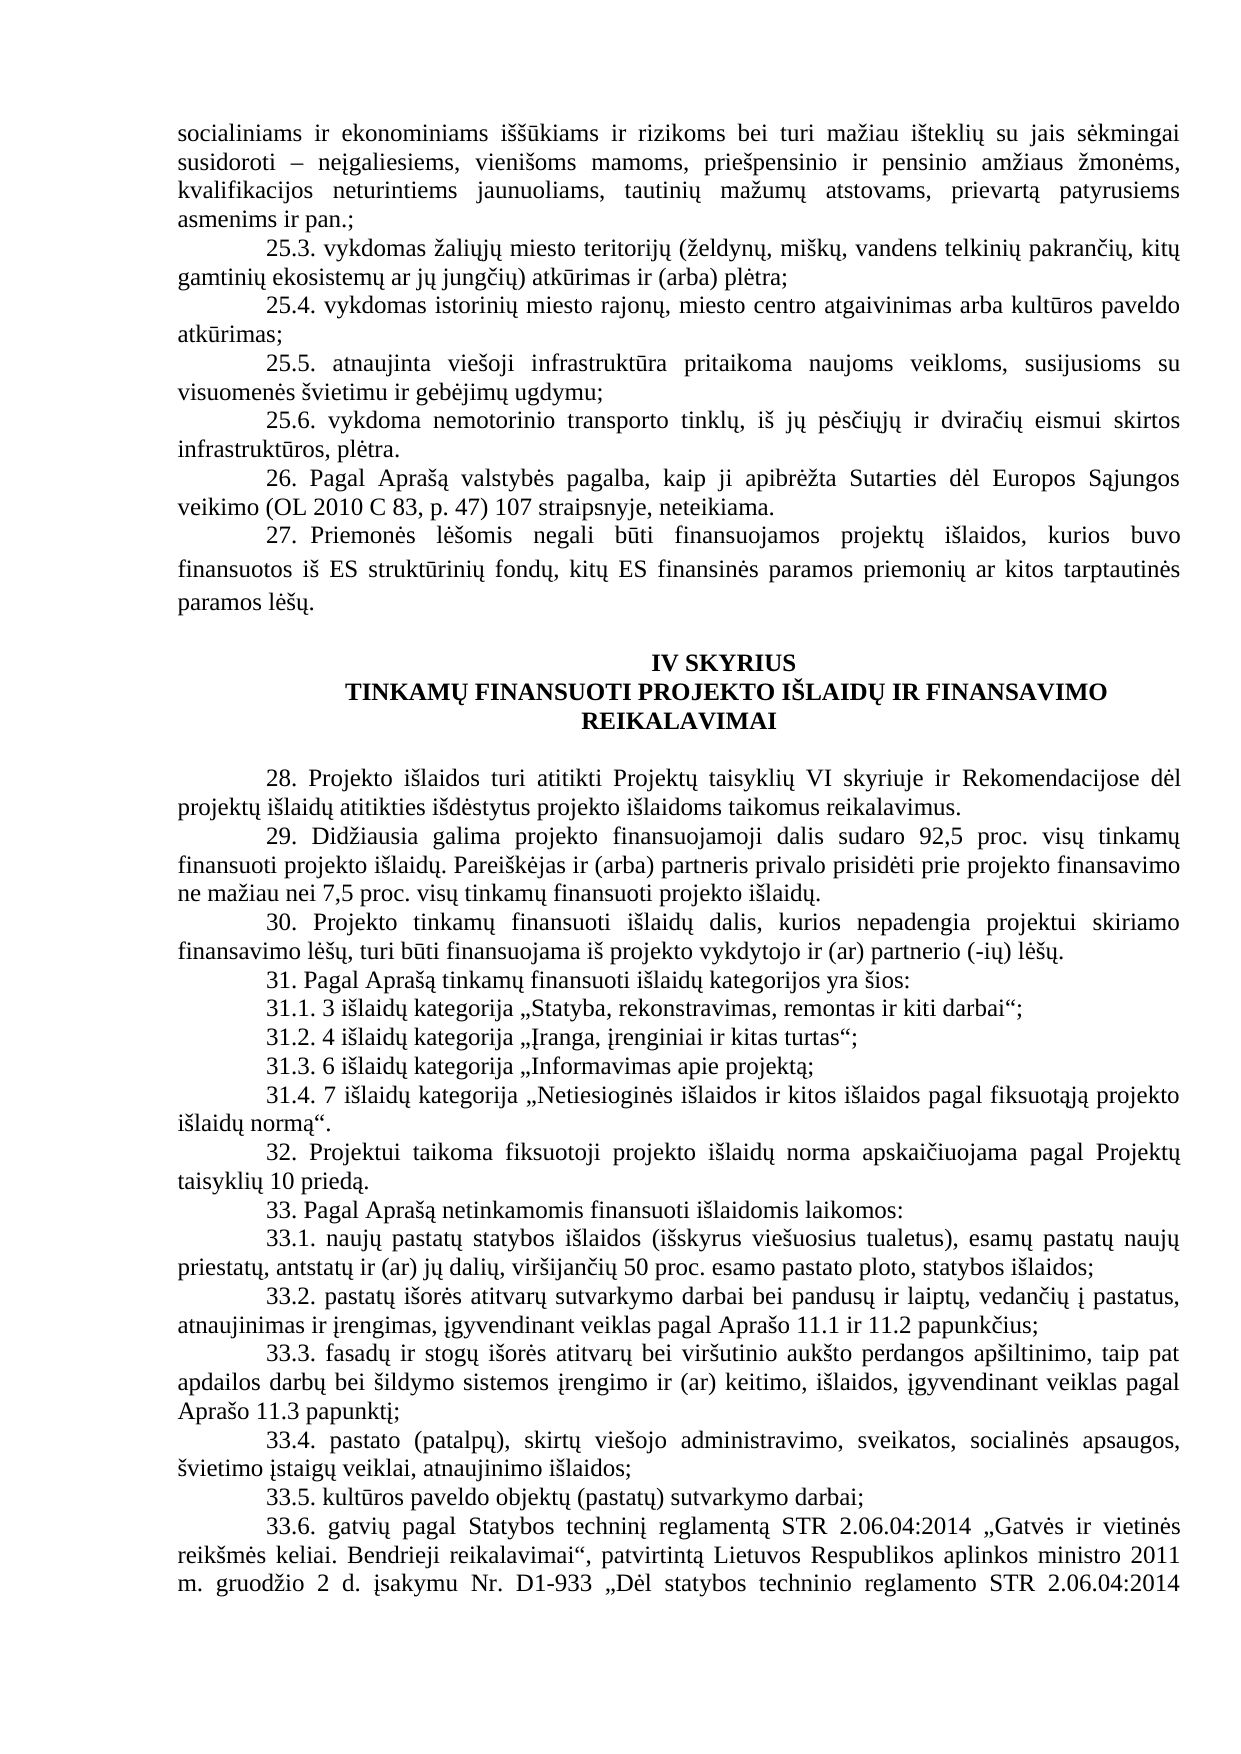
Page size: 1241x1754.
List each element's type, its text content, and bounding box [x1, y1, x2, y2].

text 26. Pagal Aprašą valstybės pagalba, kaip ji apibrėžta Sutarties dėl Europos Sąjungos veikimo (OL 2010 C 83, p. 47) 107 straipsnyje, neteikiama. [177, 463, 1181, 521]
text 33.5. kultūros paveldo objektų (pastatų) sutvarkymo darbai; [177, 1482, 1181, 1511]
text 31. Pagal Aprašą tinkamų finansuoti išlaidų kategorijos yra šios: [177, 965, 1181, 993]
text 33.4. pastato (patalpų), skirtų viešojo administravimo, sveikatos, socialinės apsaugos, švietimo įstaigų veiklai, atnaujinimo išlaidos; [177, 1425, 1181, 1482]
text 30. Projekto tinkamų finansuoti išlaidų dalis, kurios nepadengia projektui skiriamo finansavimo lėšų, turi būti finansuojama iš projekto vykdytojo ir (ar) partnerio (-ių) lėšų. [177, 907, 1181, 965]
text TINKAMŲ FINANSUOTI PROJEKTO IŠLAIDŲ IR FINANSAVIMO REIKALAVIMAI [177, 677, 1181, 735]
text 31.3. 6 išlaidų kategorija „Informavimas apie projektą; [177, 1051, 1181, 1080]
text 33.3. fasadų ir stogų išorės atitvarų bei viršutinio aukšto perdangos apšiltinimo, taip pat apdailos darbų bei šildymo sistemos įrengimo ir (ar) keitimo, išlaidos, įgyvendinant veiklas pagal Aprašo 11.3 papunktį; [177, 1338, 1181, 1425]
text 28. Projekto išlaidos turi atitikti Projektų taisyklių VI skyriuje ir Rekomendacijose dėl projektų išlaidų atitikties išdėstytus projekto išlaidoms taikomus reikalavimus. [177, 763, 1181, 821]
text 25.5. atnaujinta viešoji infrastruktūra pritaikoma naujoms veikloms, susijusioms su visuomenės švietimu ir gebėjimų ugdymu; [177, 348, 1181, 406]
text 31.1. 3 išlaidų kategorija „Statyba, rekonstravimas, remontas ir kiti darbai“; [177, 993, 1181, 1022]
text 33.6. gatvių pagal Statybos techninį reglamentą STR 2.06.04:2014 „Gatvės ir vietinės reikšmės keliai. Bendrieji reikalavimai“, patvirtintą Lietuvos Respublikos aplinkos ministro 2011 m. gruodžio 2 d. įsakymu Nr. D1-933 „Dėl statybos techninio reglamento STR 2.06.04:2014 [177, 1511, 1181, 1597]
text 33. Pagal Aprašą netinkamomis finansuoti išlaidomis laikomos: [177, 1195, 1181, 1223]
text socialiniams ir ekonominiams iššūkiams ir rizikoms bei turi mažiau išteklių su jais sėkmingai susidoroti – neįgaliesiems, vienišoms mamoms, priešpensinio ir pensinio amžiaus žmonėms, kvalifikacijos neturintiems jaunuoliams, tautinių mažumų atstovams, prievartą patyrusiems asmenims ir pan.; [177, 118, 1181, 233]
text 33.2. pastatų išorės atitvarų sutvarkymo darbai bei pandusų ir laiptų, vedančių į pastatus, atnaujinimas ir įrengimas, įgyvendinant veiklas pagal Aprašo 11.1 ir 11.2 papunkčius; [177, 1281, 1181, 1338]
text 33.1. naujų pastatų statybos išlaidos (išskyrus viešuosius tualetus), esamų pastatų naujų priestatų, antstatų ir (ar) jų dalių, viršijančių 50 proc. esamo pastato ploto, statybos išlaidos; [177, 1223, 1181, 1281]
text 31.2. 4 išlaidų kategorija „Įranga, įrenginiai ir kitas turtas“; [177, 1022, 1181, 1051]
text 25.6. vykdoma nemotorinio transporto tinklų, iš jų pėsčiųjų ir dviračių eismui skirtos infrastruktūros, plėtra. [177, 406, 1181, 463]
text 25.4. vykdomas istorinių miesto rajonų, miesto centro atgaivinimas arba kultūros paveldo atkūrimas; [177, 291, 1181, 348]
text 27. Priemonės lėšomis negali būti finansuojamos projektų išlaidos, kurios buvo finansuotos iš ES struktūrinių fondų, kitų ES finansinės paramos priemonių ar kitos tarptautinės paramos lėšų. [177, 521, 1181, 615]
text 32. Projektui taikoma fiksuotoji projekto išlaidų norma apskaičiuojama pagal Projektų taisyklių 10 priedą. [177, 1137, 1181, 1195]
text IV SKYRIUS [177, 648, 1181, 677]
text 31.4. 7 išlaidų kategorija „Netiesioginės išlaidos ir kitos išlaidos pagal fiksuotąją projekto išlaidų normą“. [177, 1080, 1181, 1137]
text 29. Didžiausia galima projekto finansuojamoji dalis sudaro 92,5 proc. visų tinkamų finansuoti projekto išlaidų. Pareiškėjas ir (arba) partneris privalo prisidėti prie projekto finansavimo ne mažiau nei 7,5 proc. visų tinkamų finansuoti projekto išlaidų. [177, 821, 1181, 907]
text 25.3. vykdomas žaliųjų miesto teritorijų (želdynų, miškų, vandens telkinių pakrančių, kitų gamtinių ekosistemų ar jų jungčių) atkūrimas ir (arba) plėtra; [177, 233, 1181, 291]
